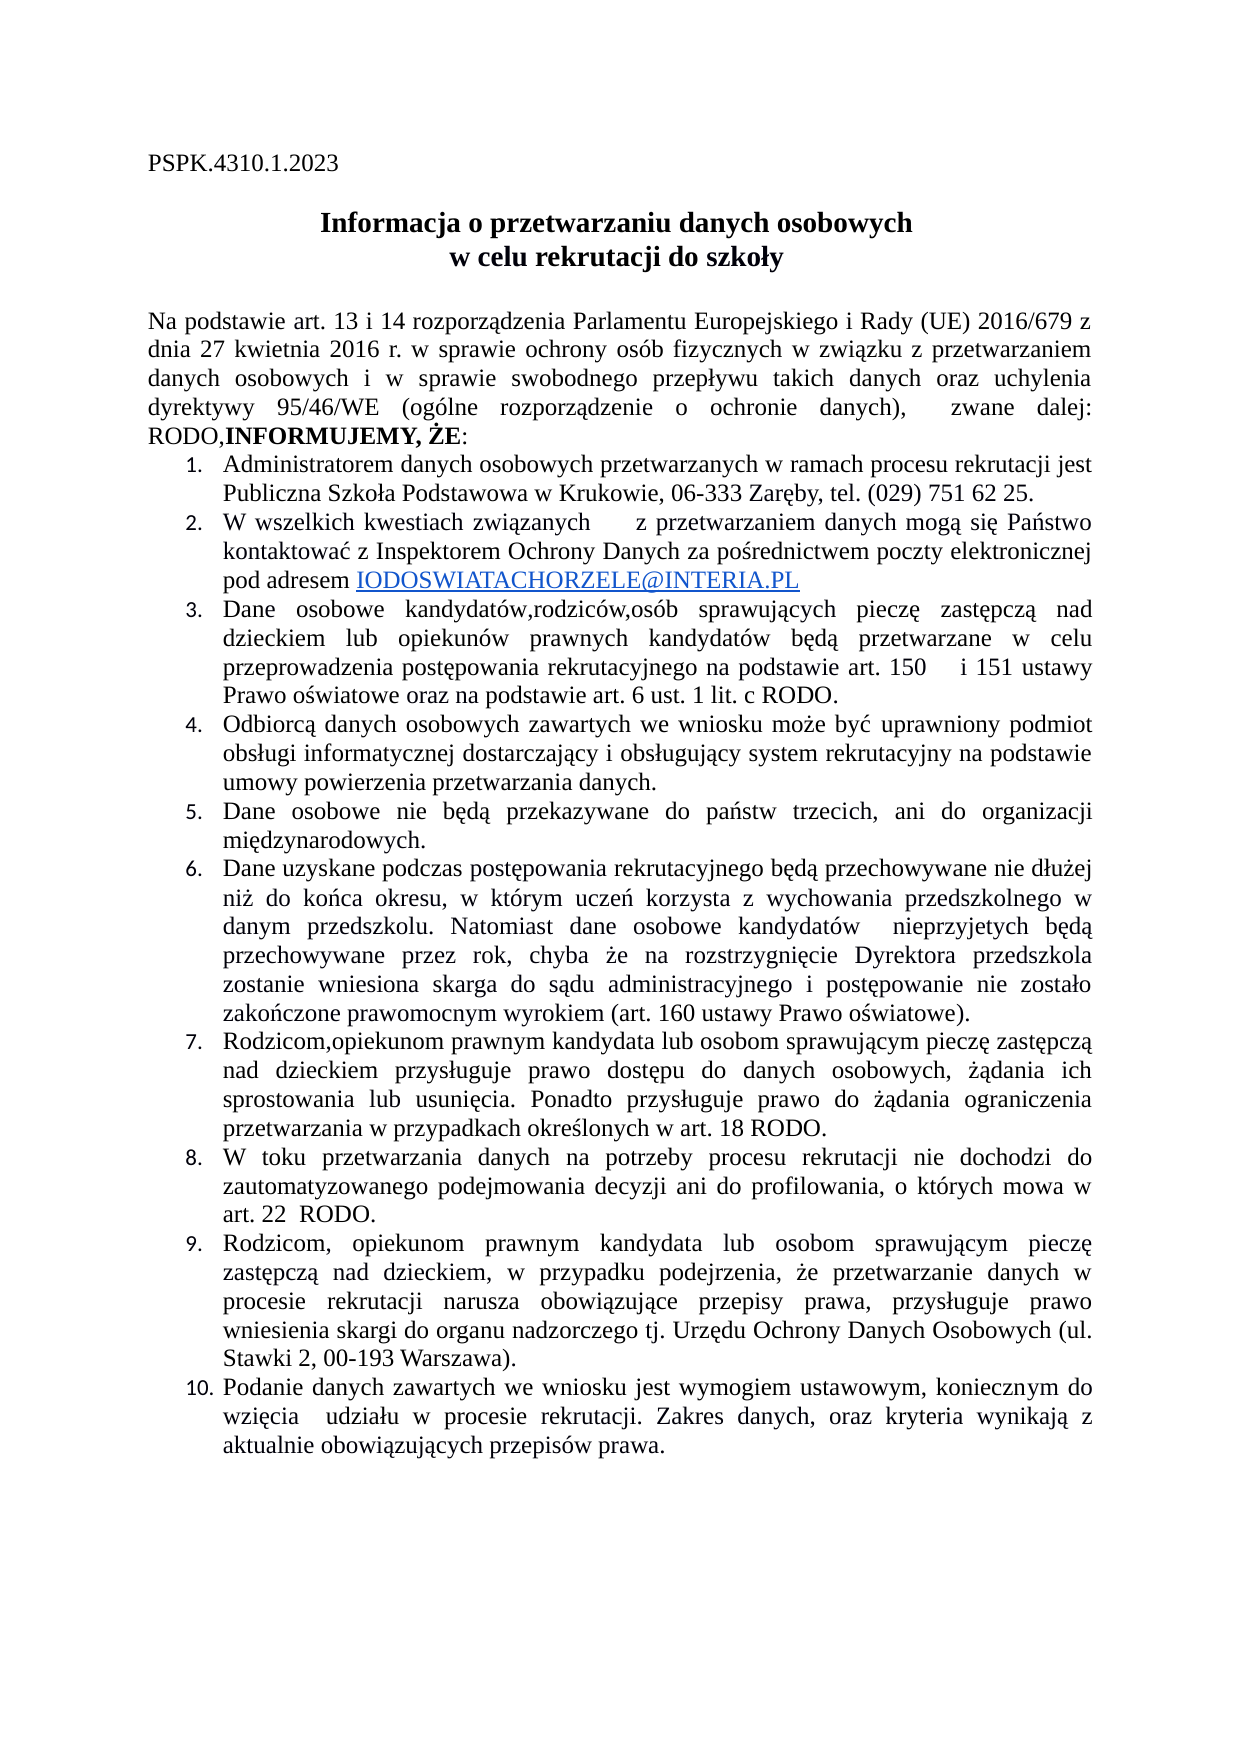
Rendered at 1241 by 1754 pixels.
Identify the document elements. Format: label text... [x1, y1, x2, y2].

list Dane uzyskane podczas postępowania rekrutacyjnego będą przechowywane nie dłużej niż do końca okresu, w którym uczeń korzysta z wychowania przedszkolnego w danym przedszkolu. Natomiast dane osobowe kandydatów nieprzyjetych będą przechowywane przez rok, chyba że na rozstrzygnięcie Dyrektora przedszkola zostanie wniesiona skarga do sądu administracyjnego i postępowanie nie zostało zakończone prawomocnym wyrokiem (art. 160 ustawy Prawo oświatowe). [185, 853, 1093, 1026]
list Dane osobowe kandydatów,rodziców,osób sprawujących pieczę zastępczą nad dzieckiem lub opiekunów prawnych kandydatów będą przetwarzane w celu przeprowadzenia postępowania rekrutacyjnego na podstawie art. 150 i 151 ustawy Prawo oświatowe oraz na podstawie art. 6 ust. 1 lit. c RODO. [185, 594, 1093, 709]
list W toku przetwarzania danych na potrzeby procesu rekrutacji nie dochodzi do zautomatyzowanego podejmowania decyzji ani do profilowania, o których mowa w art. 22 RODO. [185, 1142, 1093, 1228]
list Odbiorcą danych osobowych zawartych we wniosku może być uprawniony podmiot obsługi informatycznej dostarczający i obsługujący system rekrutacyjny na podstawie umowy powierzenia przetwarzania danych. [185, 709, 1093, 796]
list Dane osobowe nie będą przekazywane do państw trzecich, ani do organizacji międzynarodowych. [185, 796, 1093, 853]
list Rodzicom,opiekunom prawnym kandydata lub osobom sprawującym pieczę zastępczą nad dzieckiem przysługuje prawo dostępu do danych osobowych, żądania ich sprostowania lub usunięcia. Ponadto przysługuje prawo do żądania ograniczenia przetwarzania w przypadkach określonych w art. 18 RODO. [185, 1026, 1093, 1142]
list W wszelkich kwestiach związanych z przetwarzaniem danych mogą się Państwo kontaktować z Inspektorem Ochrony Danych za pośrednictwem poczty elektronicznej pod adresem IODOSWIATACHORZELE@INTERIA.PL [185, 507, 1093, 594]
text PSPK.4310.1.2023 [148, 148, 1093, 176]
text w celu rekrutacji do szkoły [148, 239, 1093, 272]
list Rodzicom, opiekunom prawnym kandydata lub osobom sprawującym pieczę zastępczą nad dzieckiem, w przypadku podejrzenia, że przetwarzanie danych w procesie rekrutacji narusza obowiązujące przepisy prawa, przysługuje prawo wniesienia skargi do organu nadzorczego tj. Urzędu Ochrony Danych Osobowych (ul. Stawki 2, 00-193 Warszawa). [185, 1228, 1093, 1372]
text Na podstawie art. 13 i 14 rozporządzenia Parlamentu Europejskiego i Rady (UE) 2016/679 z dnia 27 kwietnia 2016 r. w sprawie ochrony osób fizycznych w związku z przetwarzaniem danych osobowych i w sprawie swobodnego przepływu takich danych oraz uchylenia dyrektywy 95/46/WE (ogólne rozporządzenie o ochronie danych), zwane dalej: RODO,INFORMUJEMY, ŻE: [148, 306, 1093, 449]
list Podanie danych zawartych we wniosku jest wymogiem ustawowym, koniecznym do wzięcia udziału w procesie rekrutacji. Zakres danych, oraz kryteria wynikają z aktualnie obowiązujących przepisów prawa. [185, 1372, 1093, 1459]
list Administratorem danych osobowych przetwarzanych w ramach procesu rekrutacji jest Publiczna Szkoła Podstawowa w Krukowie, 06-333 Zaręby, tel. (029) 751 62 25. [185, 449, 1093, 507]
text Informacja o przetwarzaniu danych osobowych [148, 176, 1093, 239]
